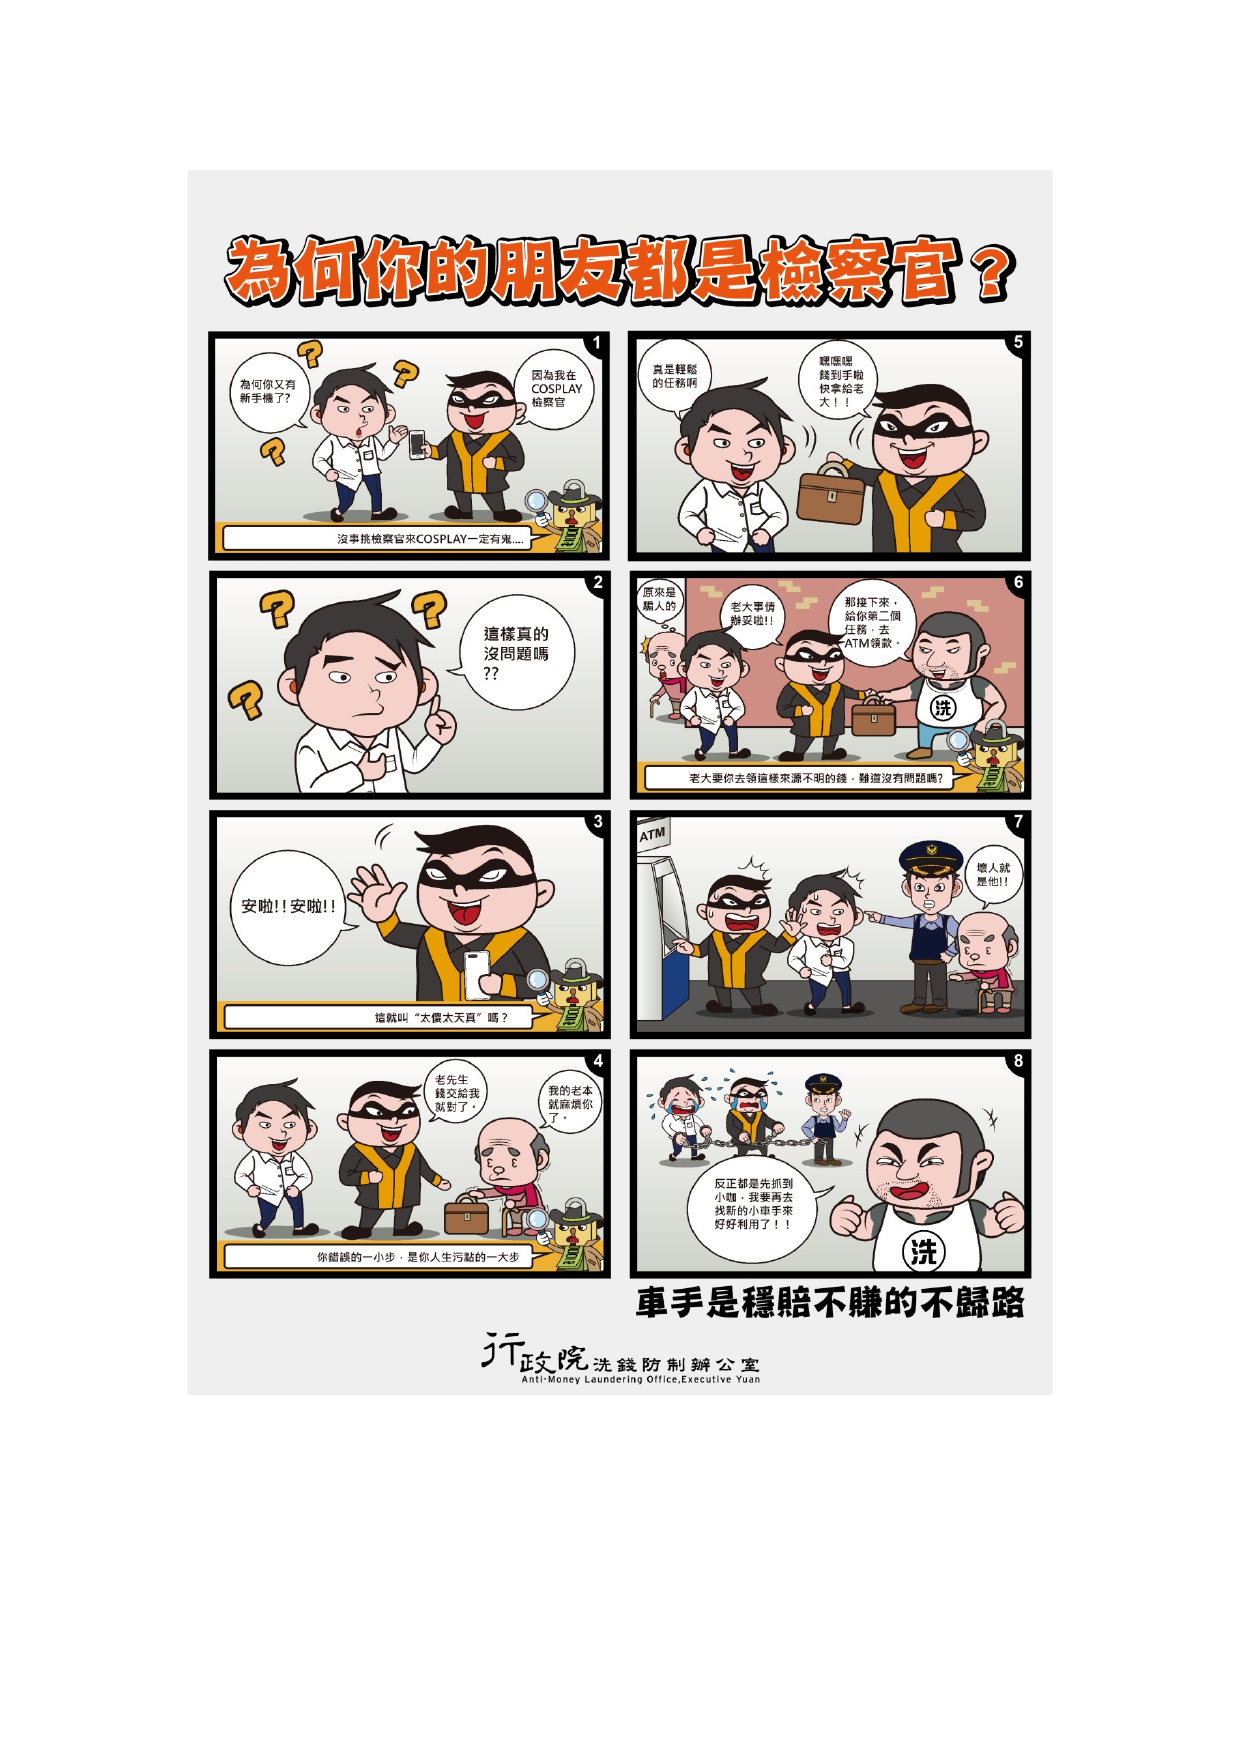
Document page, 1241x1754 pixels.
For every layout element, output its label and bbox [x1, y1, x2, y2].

picture [187, 170, 1053, 1395]
